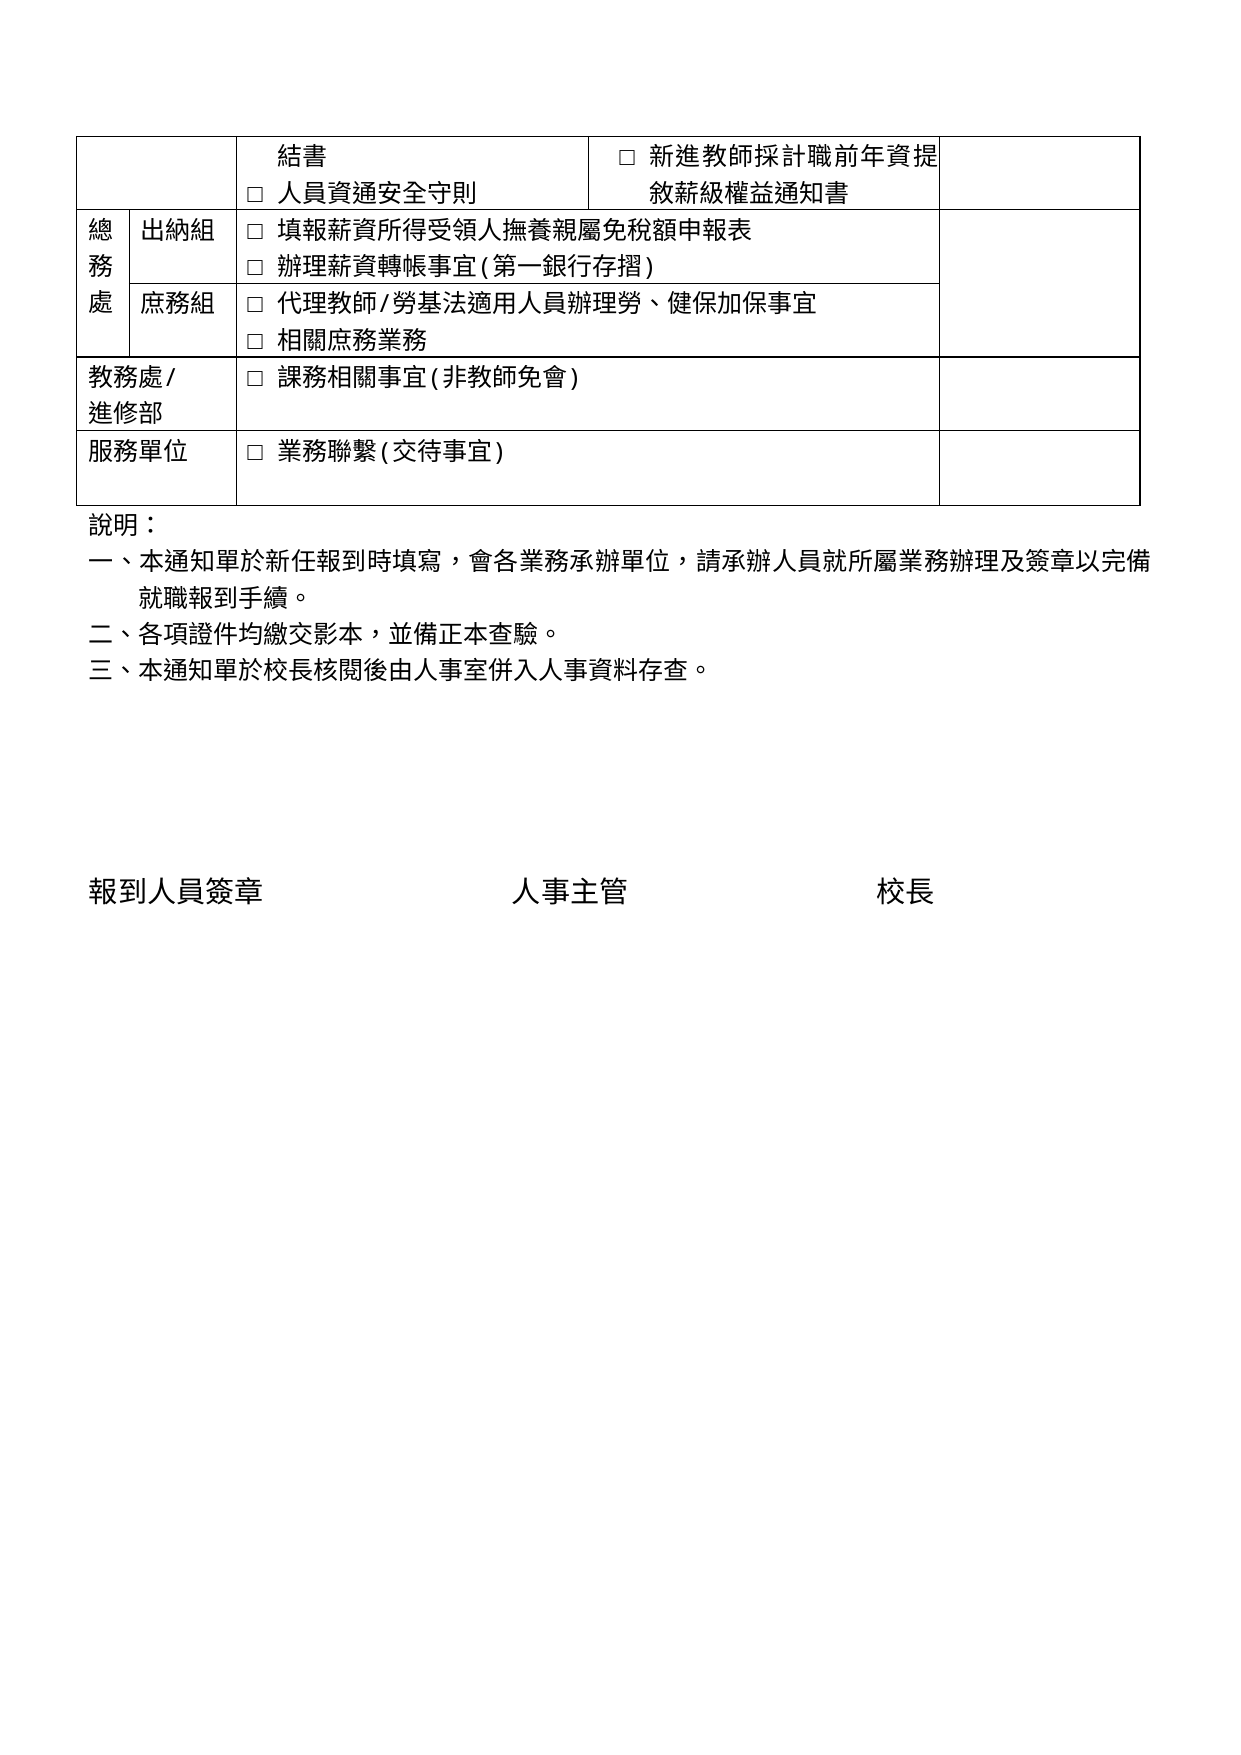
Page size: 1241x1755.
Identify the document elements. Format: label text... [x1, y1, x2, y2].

text 報到人員簽章 人事主管 校長 [89, 868, 1152, 911]
table_cell [940, 431, 1139, 504]
table_cell 課務相關事宜(非教師免會) [237, 358, 939, 430]
table_cell 庶務組 [130, 284, 236, 356]
table_cell 業務聯繫(交待事宜) [237, 431, 939, 504]
table_cell 服務單位 [77, 431, 236, 504]
table_cell [940, 210, 1139, 356]
text 二、各項證件均繳交影本，並備正本查驗。 [89, 614, 1152, 651]
text 說明： [89, 506, 1152, 542]
table_cell [77, 137, 236, 209]
table_cell 個別項目 公務人員： 新職派令 曾任政府機關（構）、公立學校全時專任人員年資併計公務人員休假年資申請書 公務人員履歷表1份(請至ECPA人事服務網填寫) 教育人員： 大學以上學歷畢業證書 合格教師證(如有試用教師年資請併附試用教師登記證明) 歷次敘薪通知書 歷次成績考核通知書 歷任職務離職證明 任教領域相關之業界工作服務證明書1份(註：應聘本校專業科目或技術科目之專任教師請加附1年以上任教領域相關之業界工作服務證明或投保紀錄表，且業界實務工作經驗，不包括於短期補習班或各級學校從事教學工作之經驗。) 新進教師採計職前年資提敘薪級權益通知書 [589, 137, 939, 209]
table_cell 教務處/ 進修部 [77, 358, 236, 430]
table_cell 總務處 [77, 210, 129, 356]
text 三、本通知單於校長核閱後由人事室併入人事資料存查。 [89, 651, 1152, 687]
text 一、本通知單於新任報到時填寫，會各業務承辦單位，請承辦人員就所屬業務辦理及簽章以完備就職報到手續。 [89, 542, 1152, 614]
table_cell 填報薪資所得受領人撫養親屬免稅額申報表 辦理薪資轉帳事宜(第一銀行存摺) [237, 210, 939, 283]
table_cell [940, 358, 1139, 430]
table_cell 共同項目 到職通知單 原服務單位離職（服務）證明書影本1份 原服務單位全民健保（勞保、公保、退撫）轉出紀錄表1份 公立醫療院所體檢表(加附胸部X光檢查)1份 身分證、戶口名簿或戶籍謄本影本1份 證件照電子檔 兵役、身心障礙、原住民證明影本(無者免附) 曾辦理留職停薪者，請併附相關核准函 全民健康保險保險對象投保申報表(眷屬加保用，若無則免附) 參加公務人員退休撫卹基金/儲金人員補繳退撫基金/儲金年資權益通知書 個人資料提供及使用同意書 保密切結書 查閱性侵害犯罪加害人登記檔案同意書 擬任人員未在中國大陸設有戶籍、領用中國大陸護照、 身分證、定居證或居住證具結書 人員資通安全守則 [237, 137, 588, 209]
table_cell 出納組 [130, 210, 236, 283]
table_cell [940, 137, 1139, 209]
table_cell 代理教師/勞基法適用人員辦理勞、健保加保事宜 相關庶務業務 [237, 284, 939, 356]
